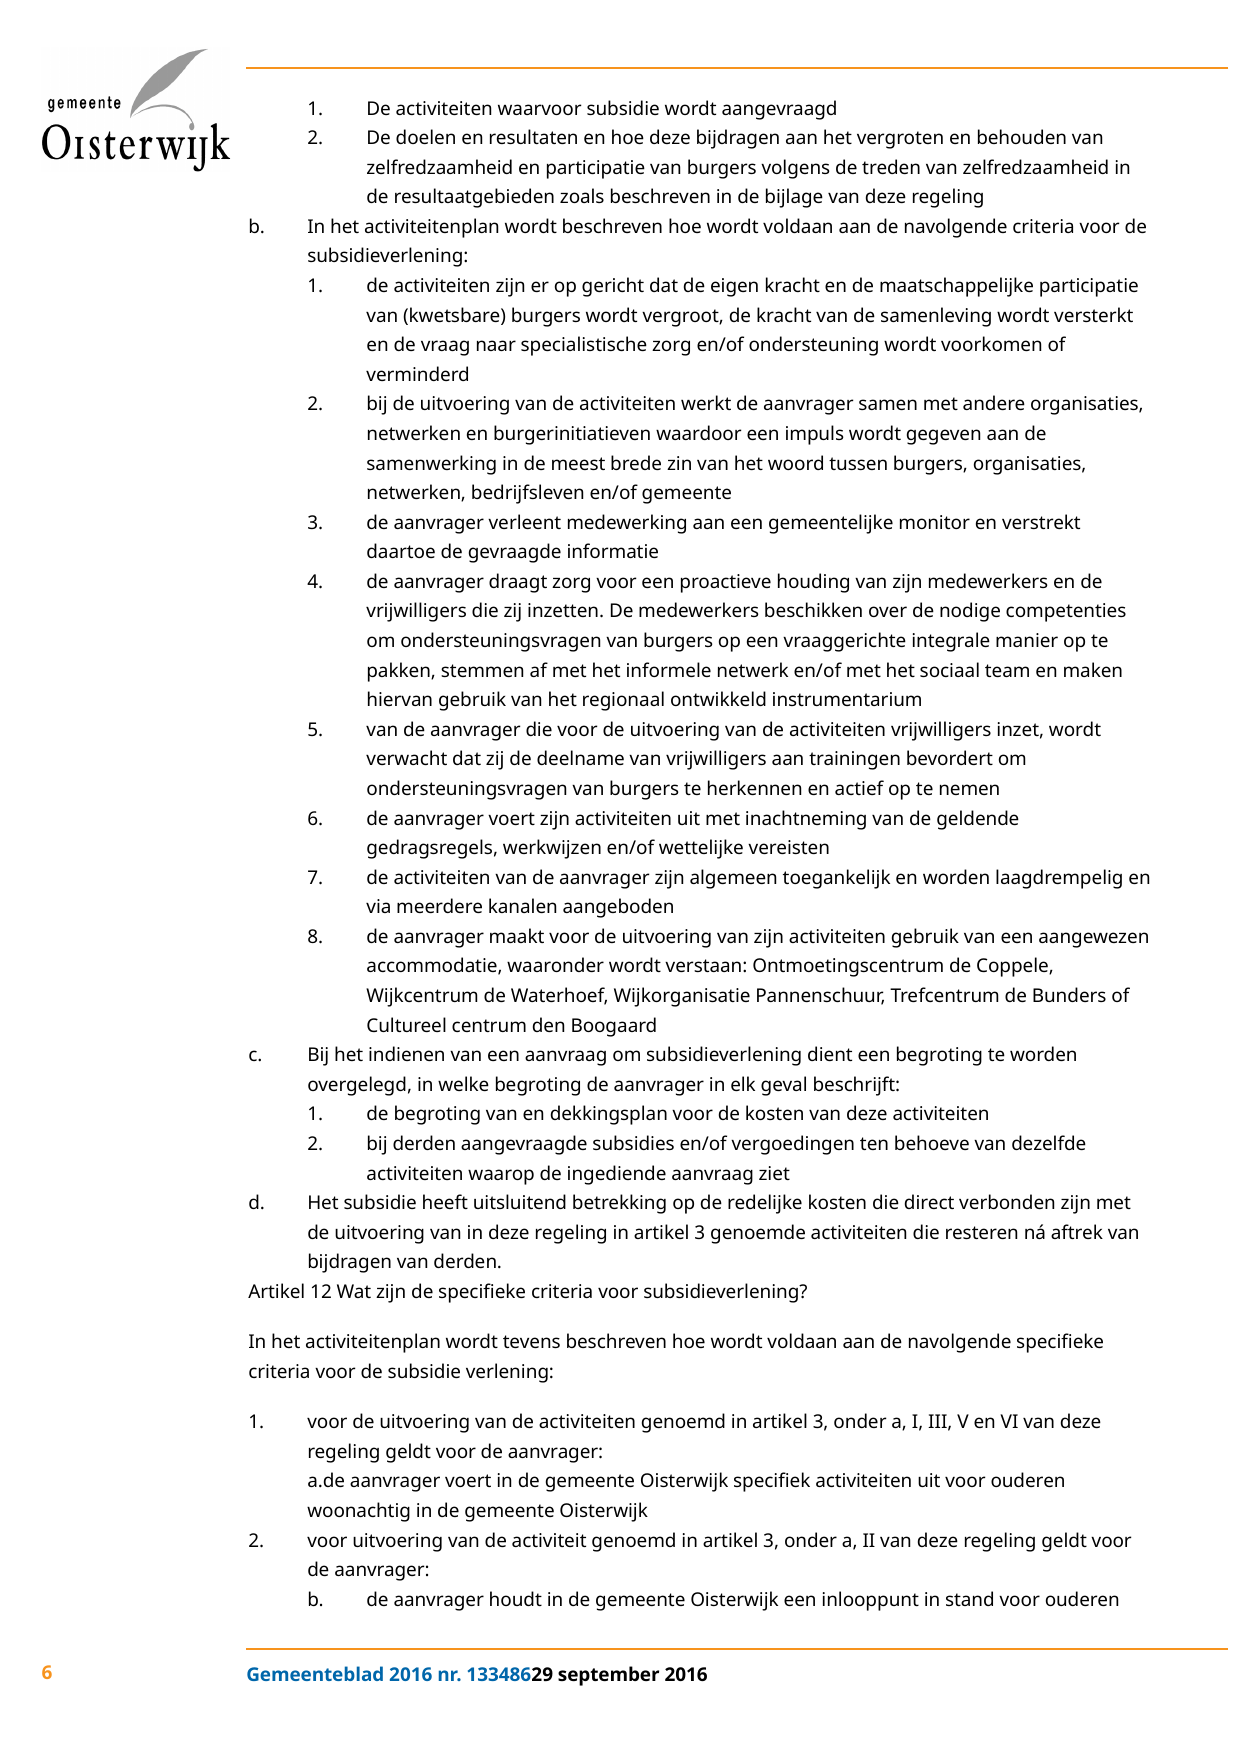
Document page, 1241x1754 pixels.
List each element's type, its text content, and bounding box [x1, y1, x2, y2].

list Bij het indienen van een aanvraag om subsidieverlening dient een begroting te worden overgelegd, in welke begroting de aanvrager in elk geval beschrijft: [248, 1041, 1152, 1097]
list de aanvrager houdt in de gemeente Oisterwijk een inlooppunt in stand voor ouderen [307, 1586, 1152, 1612]
picture [41, 47, 231, 172]
list voor uitvoering van de activiteit genoemd in artikel 3, onder a, II van deze regeling geldt voor de aanvrager: [248, 1527, 1152, 1582]
list de begroting van en dekkingsplan voor de kosten van deze activiteiten [307, 1101, 1152, 1126]
text Artikel 12 Wat zijn de specifieke criteria voor subsidieverlening? [248, 1278, 1152, 1304]
list de aanvrager draagt zorg voor een proactieve houding van zijn medewerkers en de vrijwilligers die zij inzetten. De medewerkers beschikken over de nodige competenties om ondersteuningsvragen van burgers op een vraaggerichte integrale manier op te pakken, stemmen af met het informele netwerk en/of met het sociaal team en maken hiervan gebruik van het regionaal ontwikkeld instrumentarium [307, 568, 1152, 712]
list a.de aanvrager voert in de gemeente Oisterwijk specifiek activiteiten uit voor ouderen woonachtig in de gemeente Oisterwijk [248, 1468, 1152, 1523]
list voor de uitvoering van de activiteiten genoemd in artikel 3, onder a, I, III, V en VI van deze regeling geldt voor de aanvrager: [248, 1408, 1152, 1464]
list bij de uitvoering van de activiteiten werkt de aanvrager samen met andere organisaties, netwerken en burgerinitiatieven waardoor een impuls wordt gegeven aan de samenwerking in de meest brede zin van het woord tussen burgers, organisaties, netwerken, bedrijfsleven en/of gemeente [307, 391, 1152, 505]
list bij derden aangevraagde subsidies en/of vergoedingen ten behoeve van dezelfde activiteiten waarop de ingediende aanvraag ziet [307, 1130, 1152, 1186]
list de aanvrager voert zijn activiteiten uit met inachtneming van de geldende gedragsregels, werkwijzen en/of wettelijke vereisten [307, 805, 1152, 860]
list de activiteiten van de aanvrager zijn algemeen toegankelijk en worden laagdrempelig en via meerdere kanalen aangeboden [307, 864, 1152, 919]
list Het subsidie heeft uitsluitend betrekking op de redelijke kosten die direct verbonden zijn met de uitvoering van in deze regeling in artikel 3 genoemde activiteiten die resteren ná aftrek van bijdragen van derden. [248, 1189, 1152, 1274]
list de activiteiten zijn er op gericht dat de eigen kracht en de maatschappelijke participatie van (kwetsbare) burgers wordt vergroot, de kracht van de samenleving wordt versterkt en de vraag naar specialistische zorg en/of ondersteuning wordt voorkomen of verminderd [307, 272, 1152, 387]
list In het activiteitenplan wordt beschreven hoe wordt voldaan aan de navolgende criteria voor de subsidieverlening: [248, 213, 1152, 268]
list De activiteiten waarvoor subsidie wordt aangevraagd [307, 95, 1152, 121]
list De doelen en resultaten en hoe deze bijdragen aan het vergroten en behouden van zelfredzaamheid en participatie van burgers volgens de treden van zelfredzaamheid in de resultaatgebieden zoals beschreven in de bijlage van deze regeling [307, 124, 1152, 209]
list de aanvrager maakt voor de uitvoering van zijn activiteiten gebruik van een aangewezen accommodatie, waaronder wordt verstaan: Ontmoetingscentrum de Coppele, Wijkcentrum de Waterhoef, Wijkorganisatie Pannenschuur, Trefcentrum de Bunders of Cultureel centrum den Boogaard [307, 923, 1152, 1038]
text In het activiteitenplan wordt tevens beschreven hoe wordt voldaan aan de navolgende specifieke criteria voor de subsidie verlening: [248, 1328, 1152, 1384]
list van de aanvrager die voor de uitvoering van de activiteiten vrijwilligers inzet, wordt verwacht dat zij de deelname van vrijwilligers aan trainingen bevordert om ondersteuningsvragen van burgers te herkennen en actief op te nemen [307, 716, 1152, 801]
list de aanvrager verleent medewerking aan een gemeentelijke monitor en verstrekt daartoe de gevraagde informatie [307, 509, 1152, 564]
